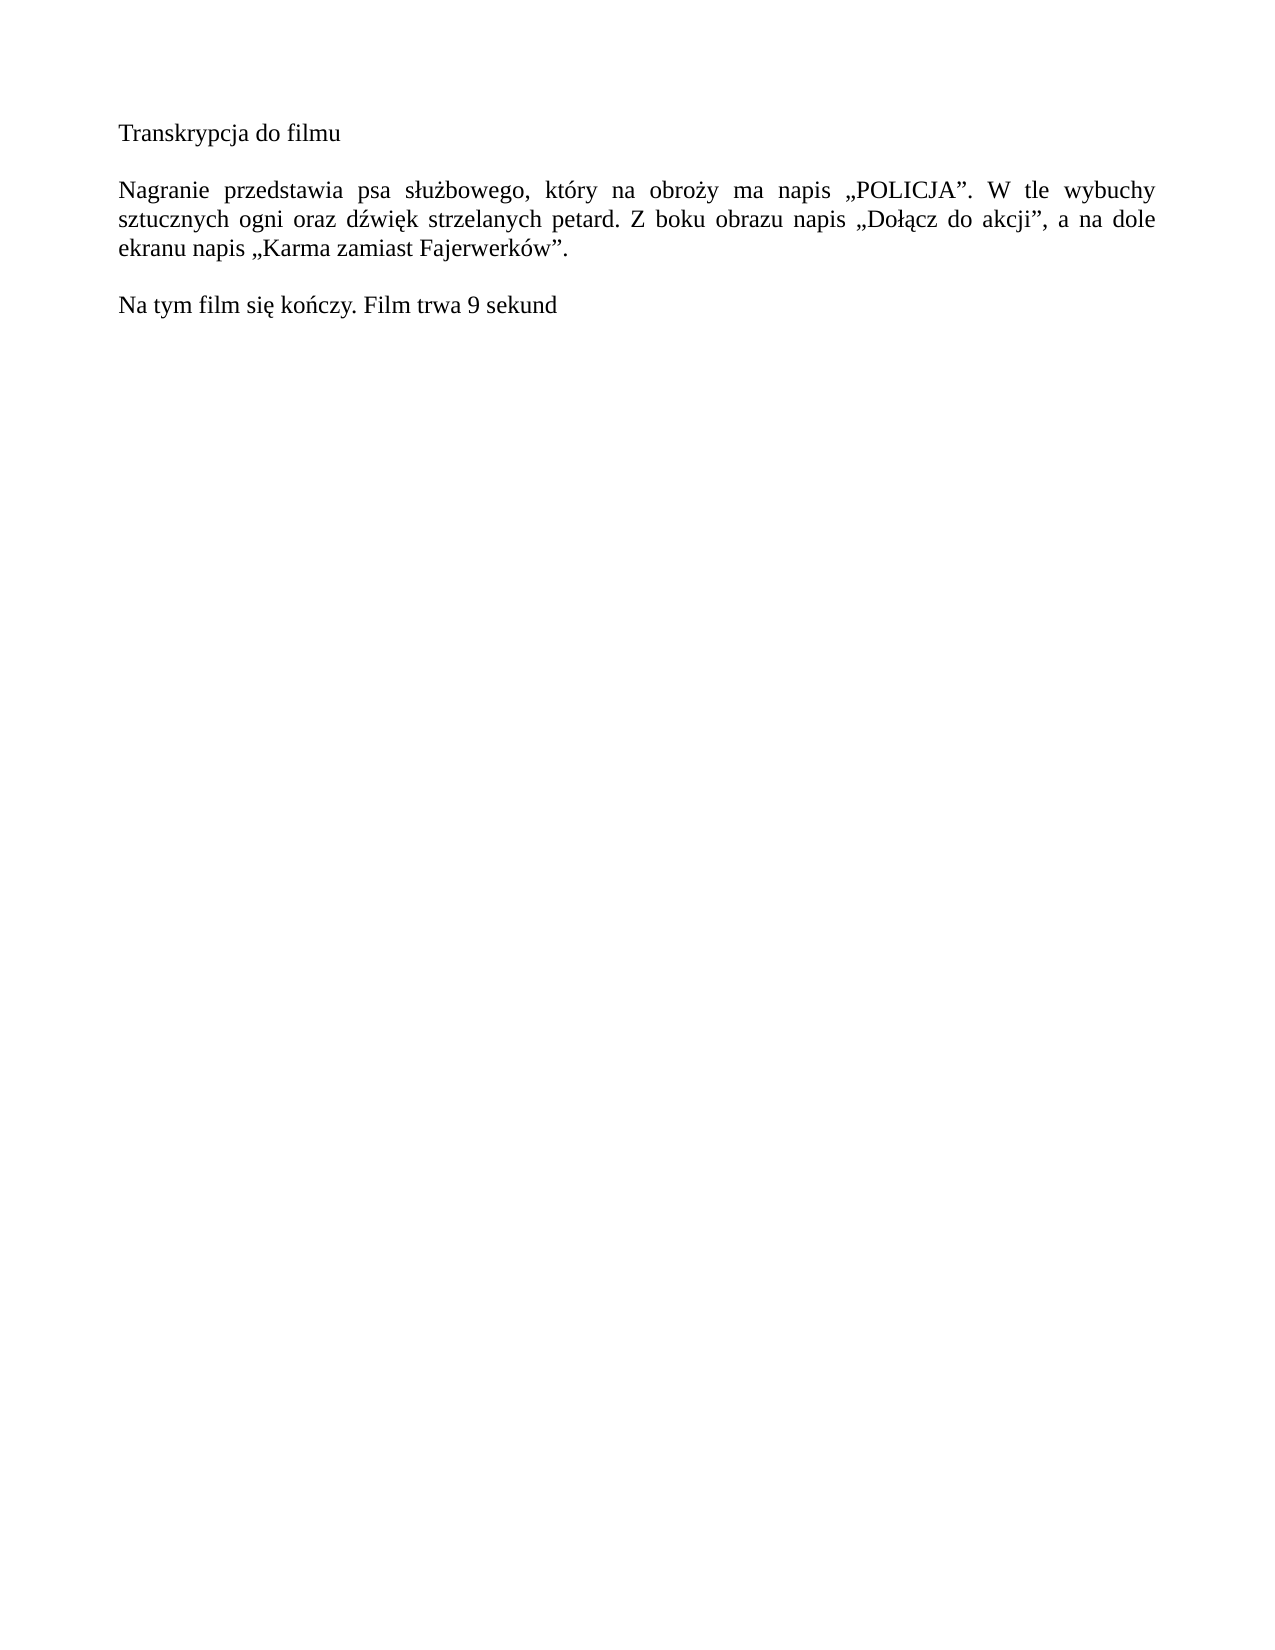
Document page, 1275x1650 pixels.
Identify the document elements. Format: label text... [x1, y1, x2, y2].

text Nagranie przedstawia psa służbowego, który na obroży ma napis „POLICJA”. W tle wybuchy sztucznych ogni oraz dźwięk strzelanych petard. Z boku obrazu napis „Dołącz do akcji”, a na dole ekranu napis „Karma zamiast Fajerwerków”. [118, 176, 1157, 262]
text Transkrypcja do filmu [118, 118, 1157, 147]
text Na tym film się kończy. Film trwa 9 sekund [118, 291, 1157, 319]
